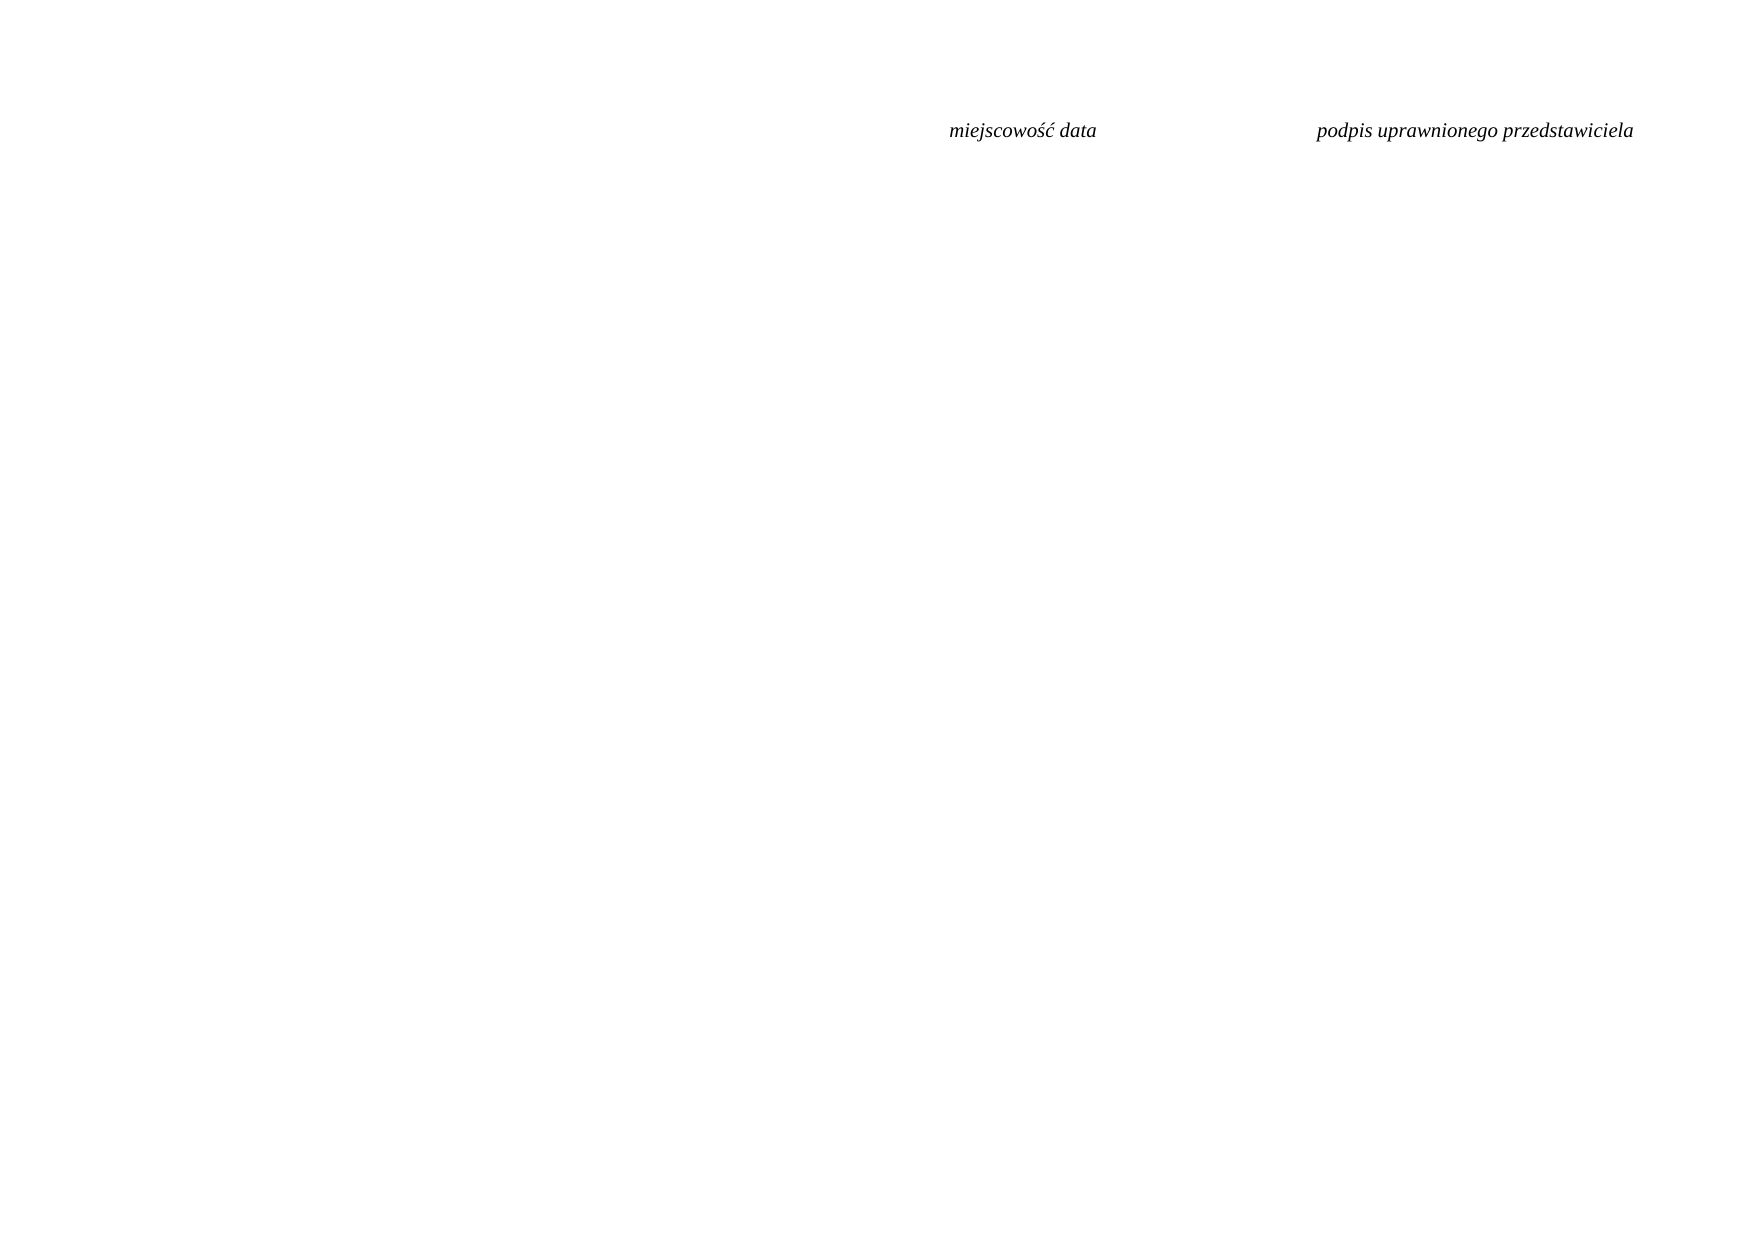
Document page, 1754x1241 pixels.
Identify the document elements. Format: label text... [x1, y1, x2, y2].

text miejscowość data podpis uprawnionego przedstawiciela [265, 118, 1636, 142]
